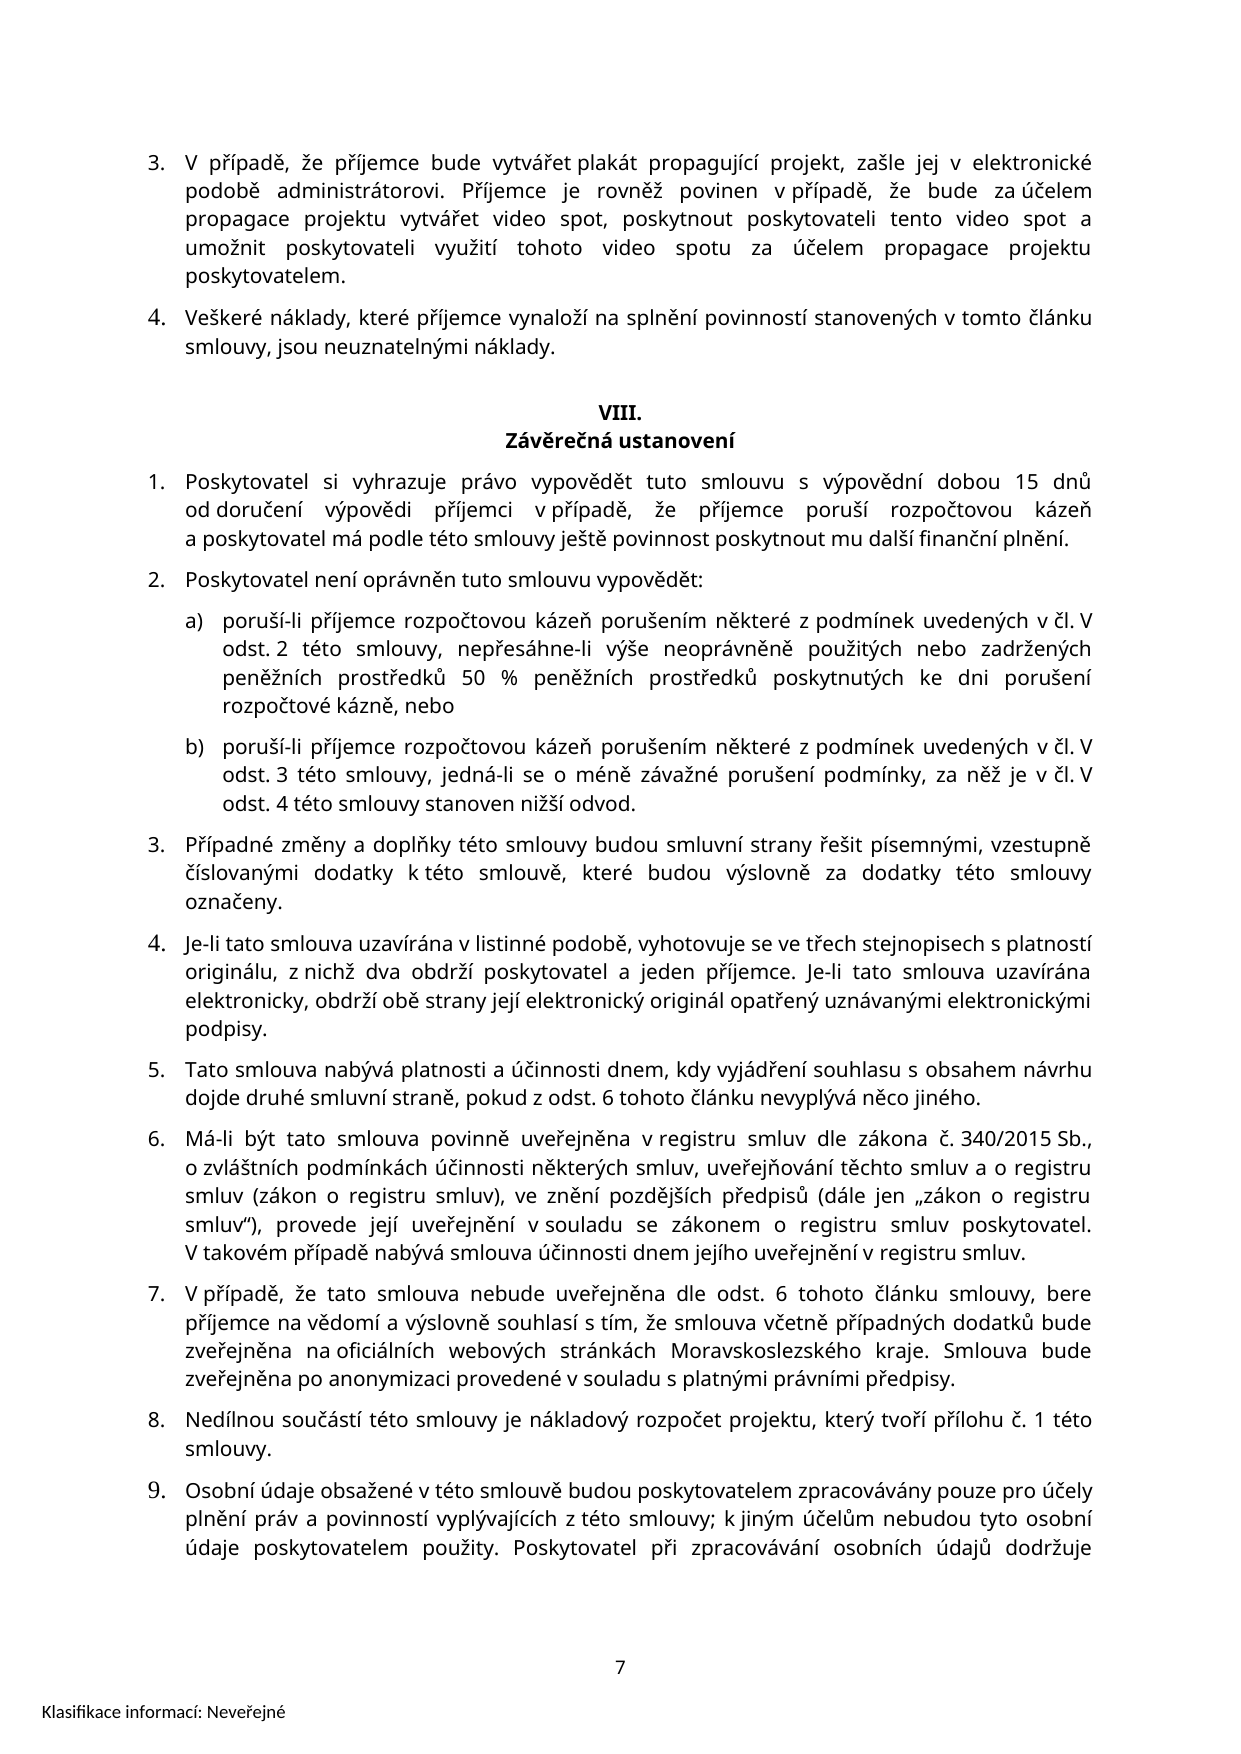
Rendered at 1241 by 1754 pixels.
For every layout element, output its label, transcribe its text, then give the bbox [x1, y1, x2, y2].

list poruší-li příjemce rozpočtovou kázeň porušením některé z podmínek uvedených v čl. V odst. 2 této smlouvy, nepřesáhne-li výše neoprávněně použitých nebo zadržených peněžních prostředků 50 % peněžních prostředků poskytnutých ke dni porušení rozpočtové kázně, nebo [185, 606, 1092, 720]
list Osobní údaje obsažené v této smlouvě budou poskytovatelem zpracovávány pouze pro účely plnění práv a povinností vyplývajících z této smlouvy; k jiným účelům nebudou tyto osobní údaje poskytovatelem použity. Poskytovatel při zpracovávání osobních údajů dodržuje [148, 1475, 1092, 1561]
list poruší-li příjemce rozpočtovou kázeň porušením některé z podmínek uvedených v čl. V odst. 3 této smlouvy, jedná-li se o méně závažné porušení podmínky, za něž je v čl. V odst. 4 této smlouvy stanoven nižší odvod. [185, 732, 1092, 817]
list Tato smlouva nabývá platnosti a účinnosti dnem, kdy vyjádření souhlasu s obsahem návrhu dojde druhé smluvní straně, pokud z odst. 6 tohoto článku nevyplývá něco jiného. [148, 1055, 1092, 1112]
list V případě, že tato smlouva nebude uveřejněna dle odst. 6 tohoto článku smlouvy, bere příjemce na vědomí a výslovně souhlasí s tím, že smlouva včetně případných dodatků bude zveřejněna na oficiálních webových stránkách Moravskoslezského kraje. Smlouva bude zveřejněna po anonymizaci provedené v souladu s platnými právními předpisy. [148, 1279, 1092, 1393]
list Je-li tato smlouva uzavírána v listinné podobě, vyhotovuje se ve třech stejnopisech s platností originálu, z nichž dva obdrží poskytovatel a jeden příjemce. Je-li tato smlouva uzavírána elektronicky, obdrží obě strany její elektronický originál opatřený uznávanými elektronickými podpisy. [148, 928, 1092, 1043]
list Nedílnou součástí této smlouvy je nákladový rozpočet projektu, který tvoří přílohu č. 1 této smlouvy. [148, 1405, 1092, 1462]
list Poskytovatel si vyhrazuje právo vypovědět tuto smlouvu s výpovědní dobou 15 dnů od doručení výpovědi příjemci v případě, že příjemce poruší rozpočtovou kázeň a poskytovatel má podle této smlouvy ještě povinnost poskytnout mu další finanční plnění. [148, 467, 1092, 552]
list Poskytovatel není oprávněn tuto smlouvu vypovědět: [148, 565, 1092, 593]
list Případné změny a doplňky této smlouvy budou smluvní strany řešit písemnými, vzestupně číslovanými dodatky k této smlouvě, které budou výslovně za dodatky této smlouvy označeny. [148, 830, 1092, 915]
list Má-li být tato smlouva povinně uveřejněna v registru smluv dle zákona č. 340/2015 Sb., o zvláštních podmínkách účinnosti některých smluv, uveřejňování těchto smluv a o registru smluv (zákon o registru smluv), ve znění pozdějších předpisů (dále jen „zákon o registru smluv“), provede její uveřejnění v souladu se zákonem o registru smluv poskytovatel. V takovém případě nabývá smlouva účinnosti dnem jejího uveřejnění v registru smluv. [148, 1124, 1092, 1267]
text VIII. Závěrečná ustanovení [148, 398, 1092, 455]
list V případě, že příjemce bude vytvářet plakát propagující projekt, zašle jej v elektronické podobě administrátorovi. Příjemce je rovněž povinen v případě, že bude za účelem propagace projektu vytvářet video spot, poskytnout poskytovateli tento video spot a umožnit poskytovateli využití tohoto video spotu za účelem propagace projektu poskytovatelem. [148, 148, 1092, 290]
list Veškeré náklady, které příjemce vynaloží na splnění povinností stanovených v tomto článku smlouvy, jsou neuznatelnými náklady. [148, 302, 1092, 360]
